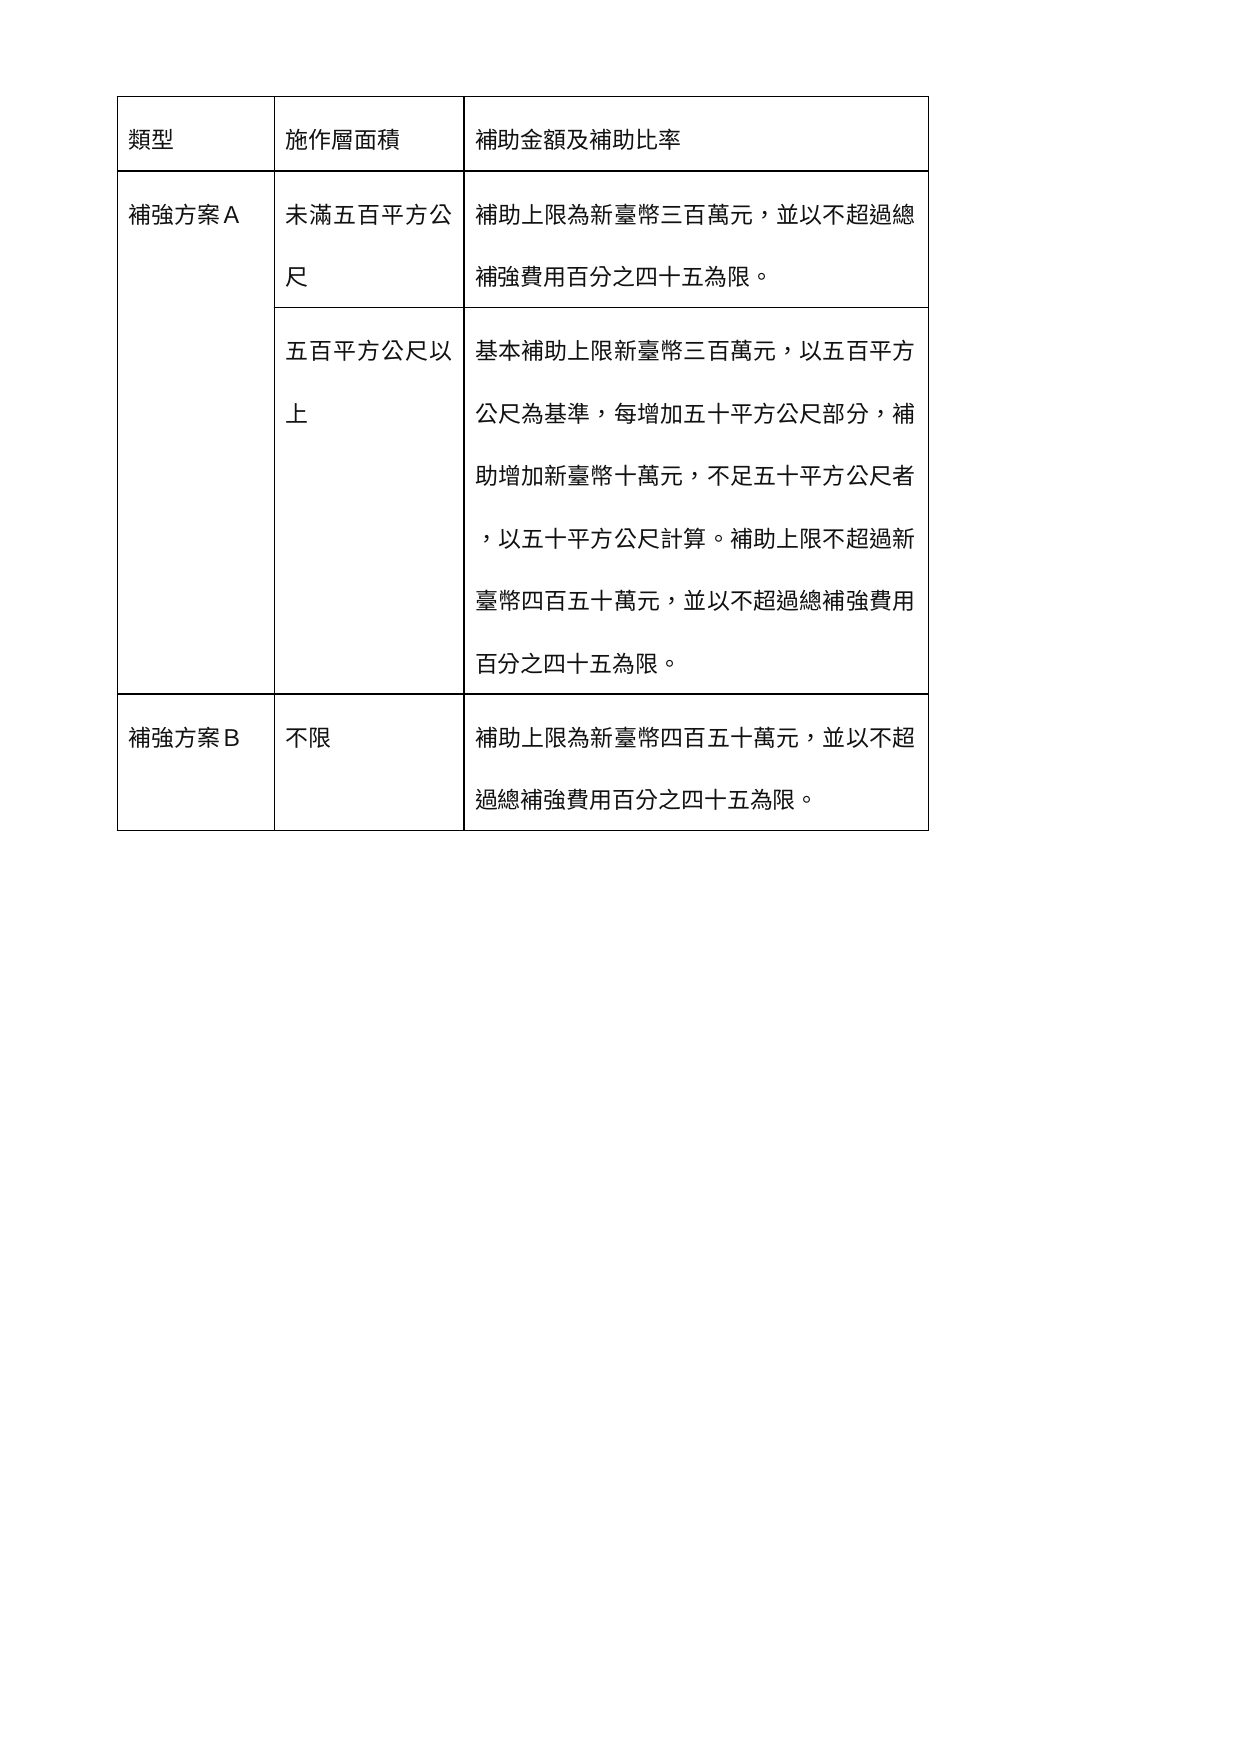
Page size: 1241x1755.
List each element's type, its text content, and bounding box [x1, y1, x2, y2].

table_header 施作層面積 [275, 97, 463, 170]
table_header 類型 [118, 97, 274, 170]
table_cell 五百平方公尺以上 [275, 308, 463, 693]
table_cell 補助上限為新臺幣四百五十萬元，並以不超過總補強費用百分之四十五為限。 [465, 695, 928, 829]
table_cell 補強方案Ａ [118, 172, 274, 693]
table_cell 補助上限為新臺幣三百萬元，並以不超過總補強費用百分之四十五為限。 [465, 172, 928, 306]
table_header 補助金額及補助比率 [465, 97, 928, 170]
table_cell 補強方案Ｂ [118, 695, 274, 829]
table_cell 未滿五百平方公尺 [275, 172, 463, 306]
table_cell 不限 [275, 695, 463, 829]
table_cell 基本補助上限新臺幣三百萬元，以五百平方公尺為基準，每增加五十平方公尺部分，補助增加新臺幣十萬元，不足五十平方公尺者，以五十平方公尺計算。補助上限不超過新臺幣四百五十萬元，並以不超過總補強費用百分之四十五為限。 [465, 308, 928, 693]
